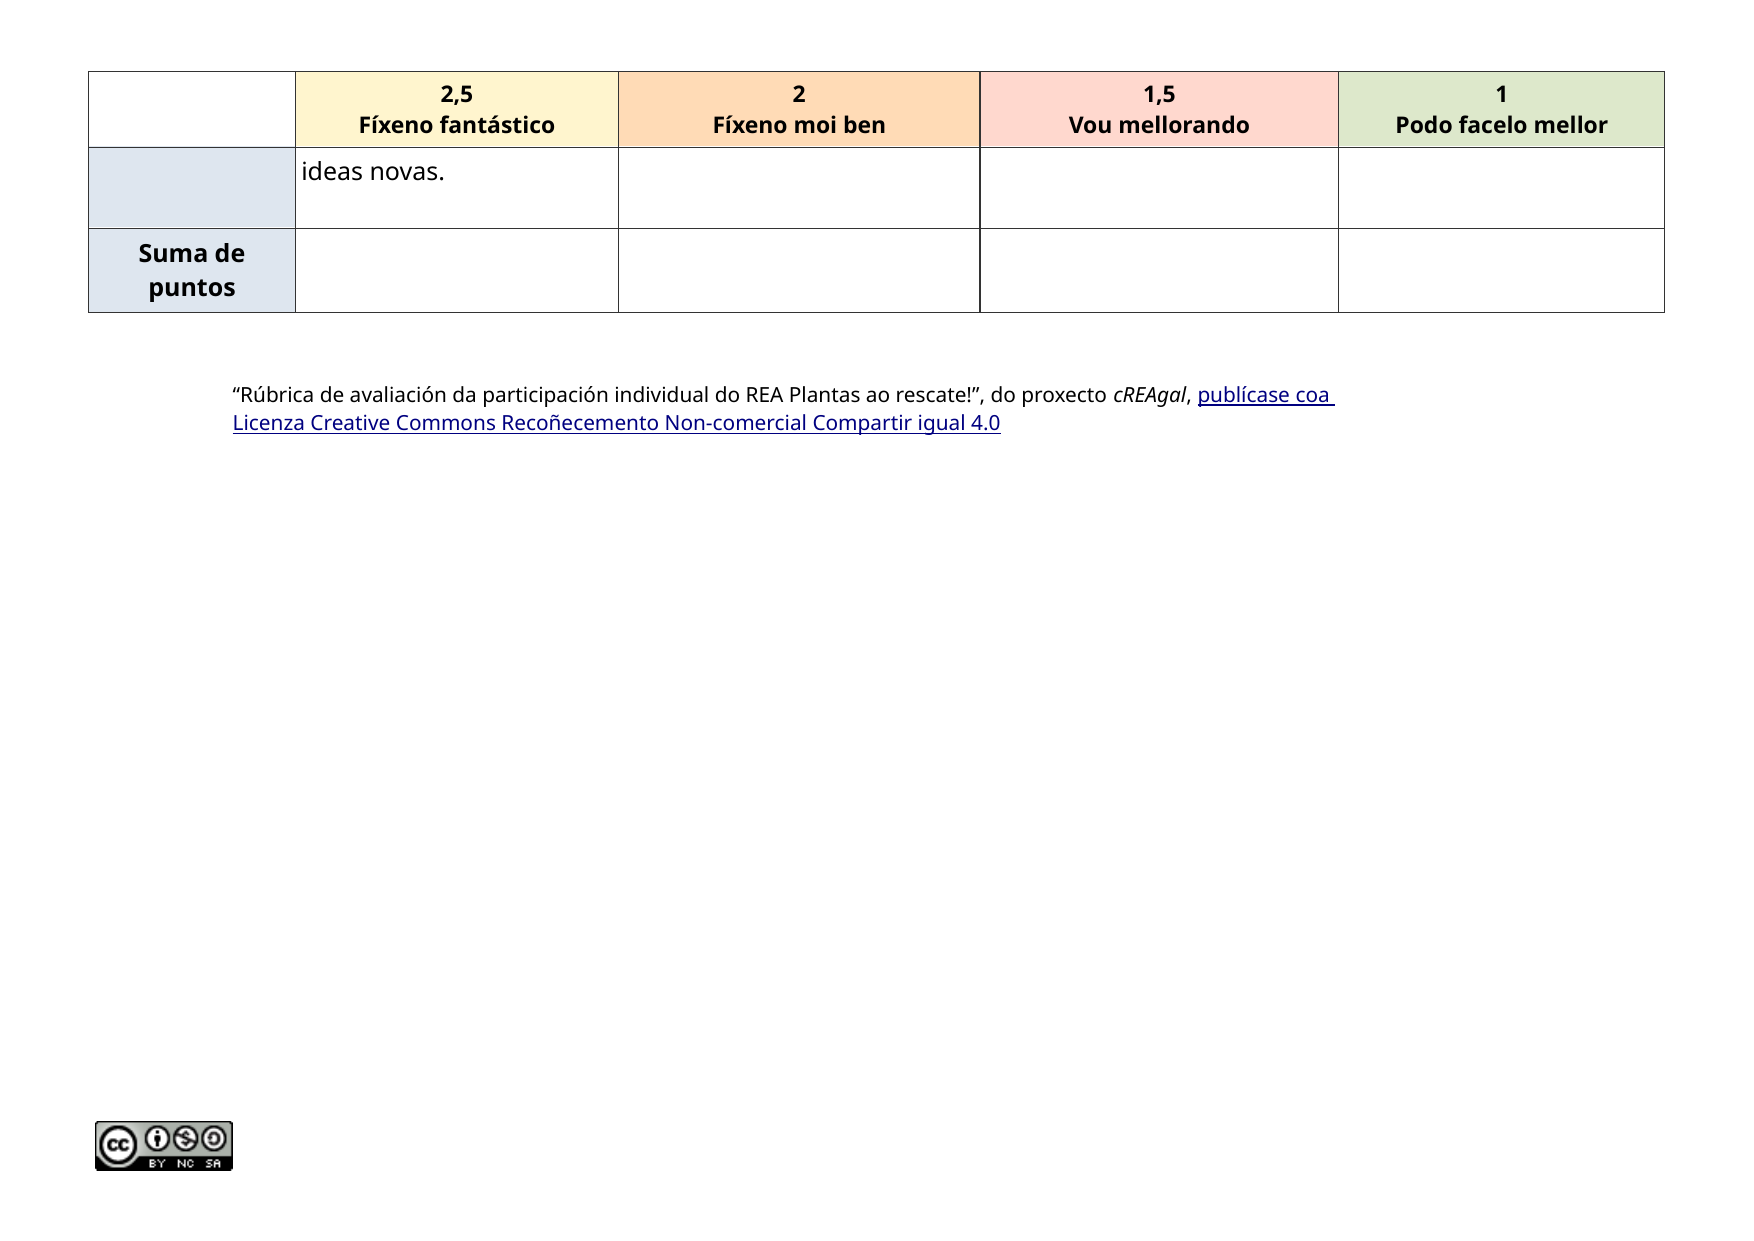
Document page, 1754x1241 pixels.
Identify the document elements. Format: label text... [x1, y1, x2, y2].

table_header 1 Podo facelo mellor [1339, 72, 1664, 146]
table_cell Suma de puntos [89, 229, 295, 312]
table_header 2 Fíxeno moi ben [619, 72, 979, 146]
table_cell [619, 148, 979, 227]
table_header 2,5 Fíxeno fantástico [296, 72, 618, 146]
table_cell [296, 229, 618, 312]
table_header [89, 72, 295, 146]
table_cell [619, 229, 979, 312]
table_header 1,5 Vou mellorando [981, 72, 1338, 146]
table_cell ideas novas. [296, 148, 618, 227]
table_cell [1339, 148, 1664, 227]
picture [95, 1121, 233, 1171]
table_cell [981, 229, 1338, 312]
table_cell [89, 148, 295, 227]
table_cell [981, 148, 1338, 227]
table_cell [1339, 229, 1664, 312]
